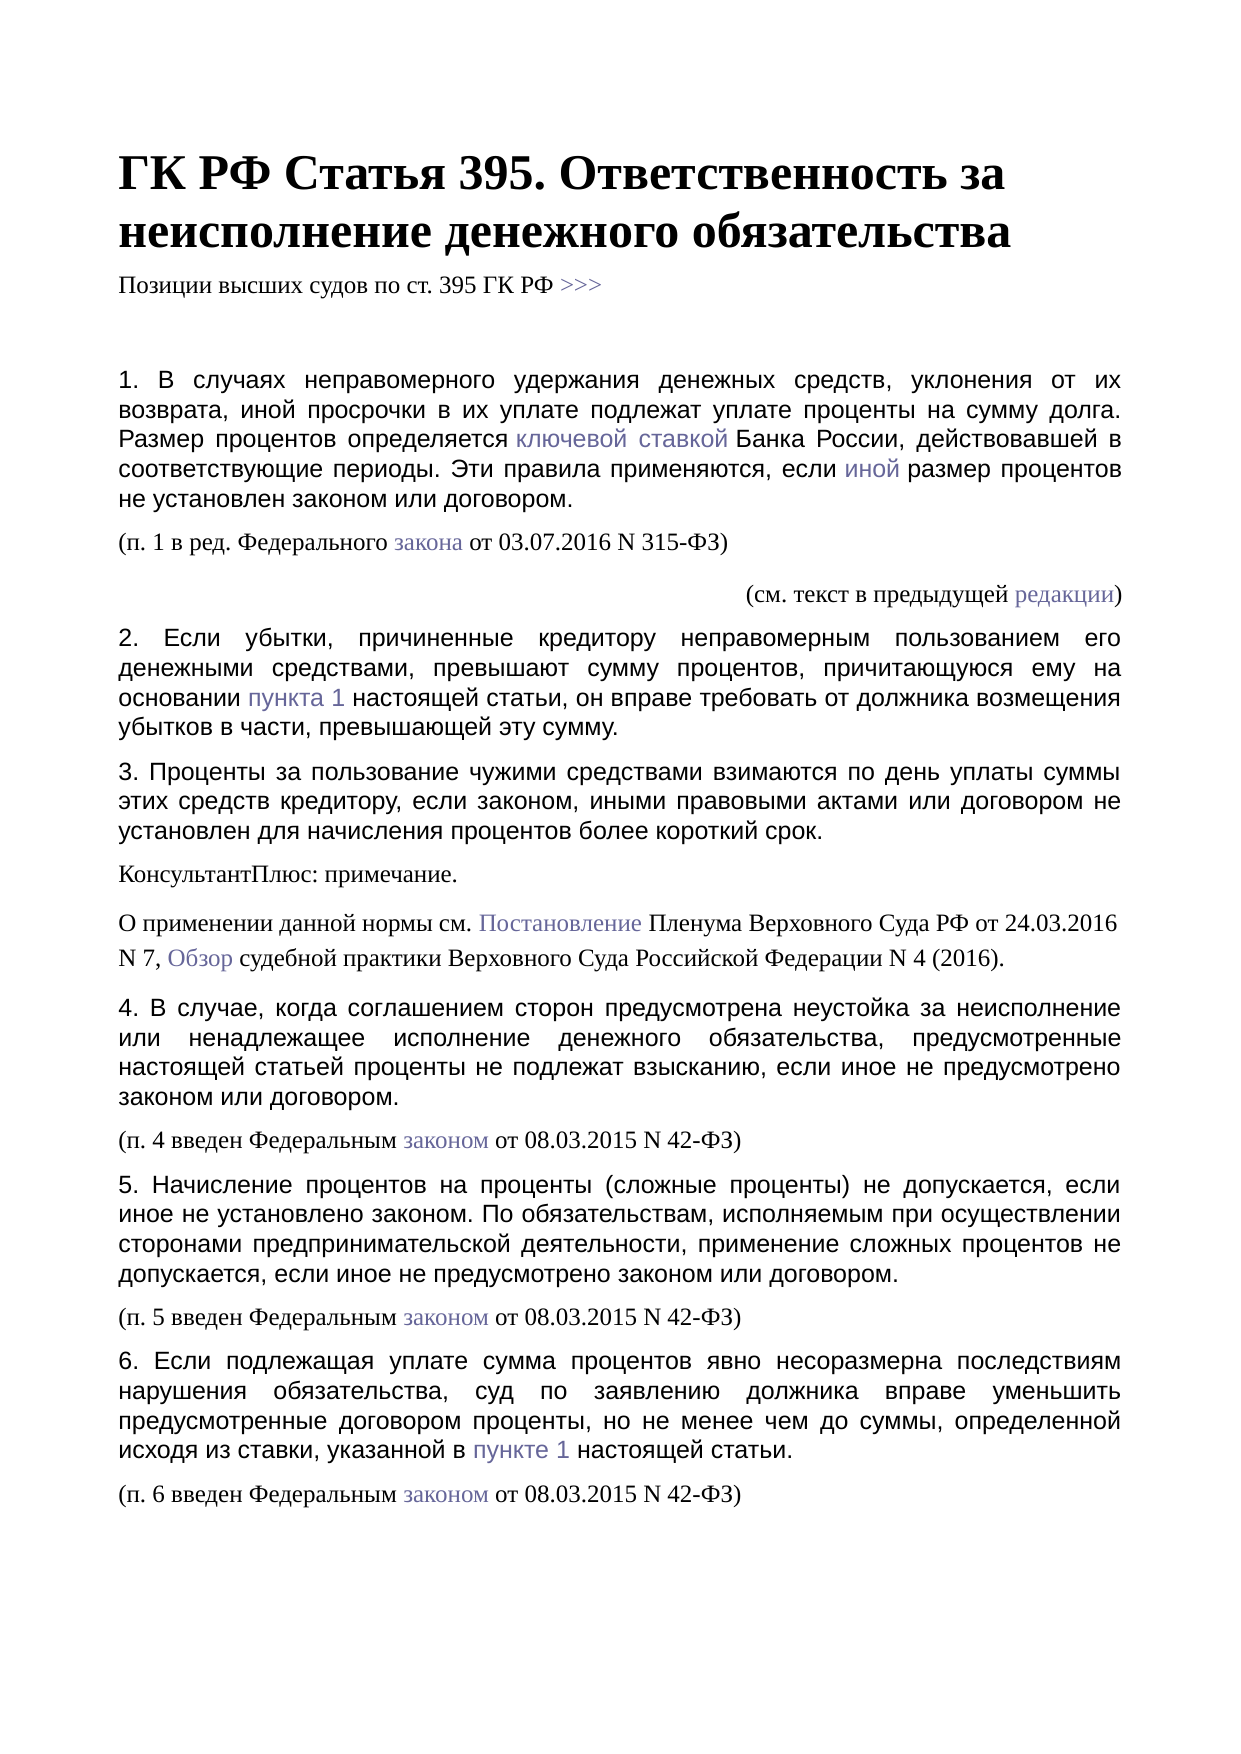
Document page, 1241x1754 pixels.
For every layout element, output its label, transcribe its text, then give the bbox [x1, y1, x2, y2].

text 6. Если подлежащая уплате сумма процентов явно несоразмерна последствиям нарушения обязательства, суд по заявлению должника вправе уменьшить предусмотренные договором проценты, но не менее чем до суммы, определенной исходя из ставки, указанной в пункте 1 настоящей статьи. [118, 1345, 1122, 1464]
text 2. Если убытки, причиненные кредитору неправомерным пользованием его денежными средствами, превышают сумму процентов, причитающуюся ему на основании пункта 1 настоящей статьи, он вправе требовать от должника возмещения убытков в части, превышающей эту сумму. [118, 622, 1122, 741]
text КонсультантПлюс: примечание. [118, 859, 1122, 888]
text 4. В случае, когда соглашением сторон предусмотрена неустойка за неисполнение или ненадлежащее исполнение денежного обязательства, предусмотренные настоящей статьей проценты не подлежат взысканию, если иное не предусмотрено законом или договором. [118, 992, 1122, 1111]
text 5. Начисление процентов на проценты (сложные проценты) не допускается, если иное не установлено законом. По обязательствам, исполняемым при осуществлении сторонами предпринимательской деятельности, применение сложных процентов не допускается, если иное не предусмотрено законом или договором. [118, 1169, 1122, 1287]
text (п. 6 введен Федеральным законом от 08.03.2015 N 42-ФЗ) [118, 1479, 1122, 1507]
text 1. В случаях неправомерного удержания денежных средств, уклонения от их возврата, иной просрочки в их уплате подлежат уплате проценты на сумму долга. Размер процентов определяется ключевой ставкой Банка России, действовавшей в соответствующие периоды. Эти правила применяются, если иной размер процентов не установлен законом или договором. [118, 364, 1122, 512]
text (п. 5 введен Федеральным законом от 08.03.2015 N 42-ФЗ) [118, 1302, 1122, 1331]
subtitle ГК РФ Статья 395. Ответственность за неисполнение денежного обязательства [118, 143, 1122, 258]
text (см. текст в предыдущей редакции) [118, 570, 1122, 608]
text 3. Проценты за пользование чужими средствами взимаются по день уплаты суммы этих средств кредитору, если законом, иными правовыми актами или договором не установлен для начисления процентов более короткий срок. [118, 756, 1122, 845]
text (п. 4 введен Федеральным законом от 08.03.2015 N 42-ФЗ) [118, 1125, 1122, 1154]
text (п. 1 в ред. Федерального закона от 03.07.2016 N 315-ФЗ) [118, 527, 1122, 556]
text О применении данной нормы см. Постановление Пленума Верховного Суда РФ от 24.03.2016 N 7, Обзор судебной практики Верховного Суда Российской Федерации N 4 (2016). [118, 908, 1122, 972]
text Позиции высших судов по ст. 395 ГК РФ >>> [118, 271, 1122, 299]
